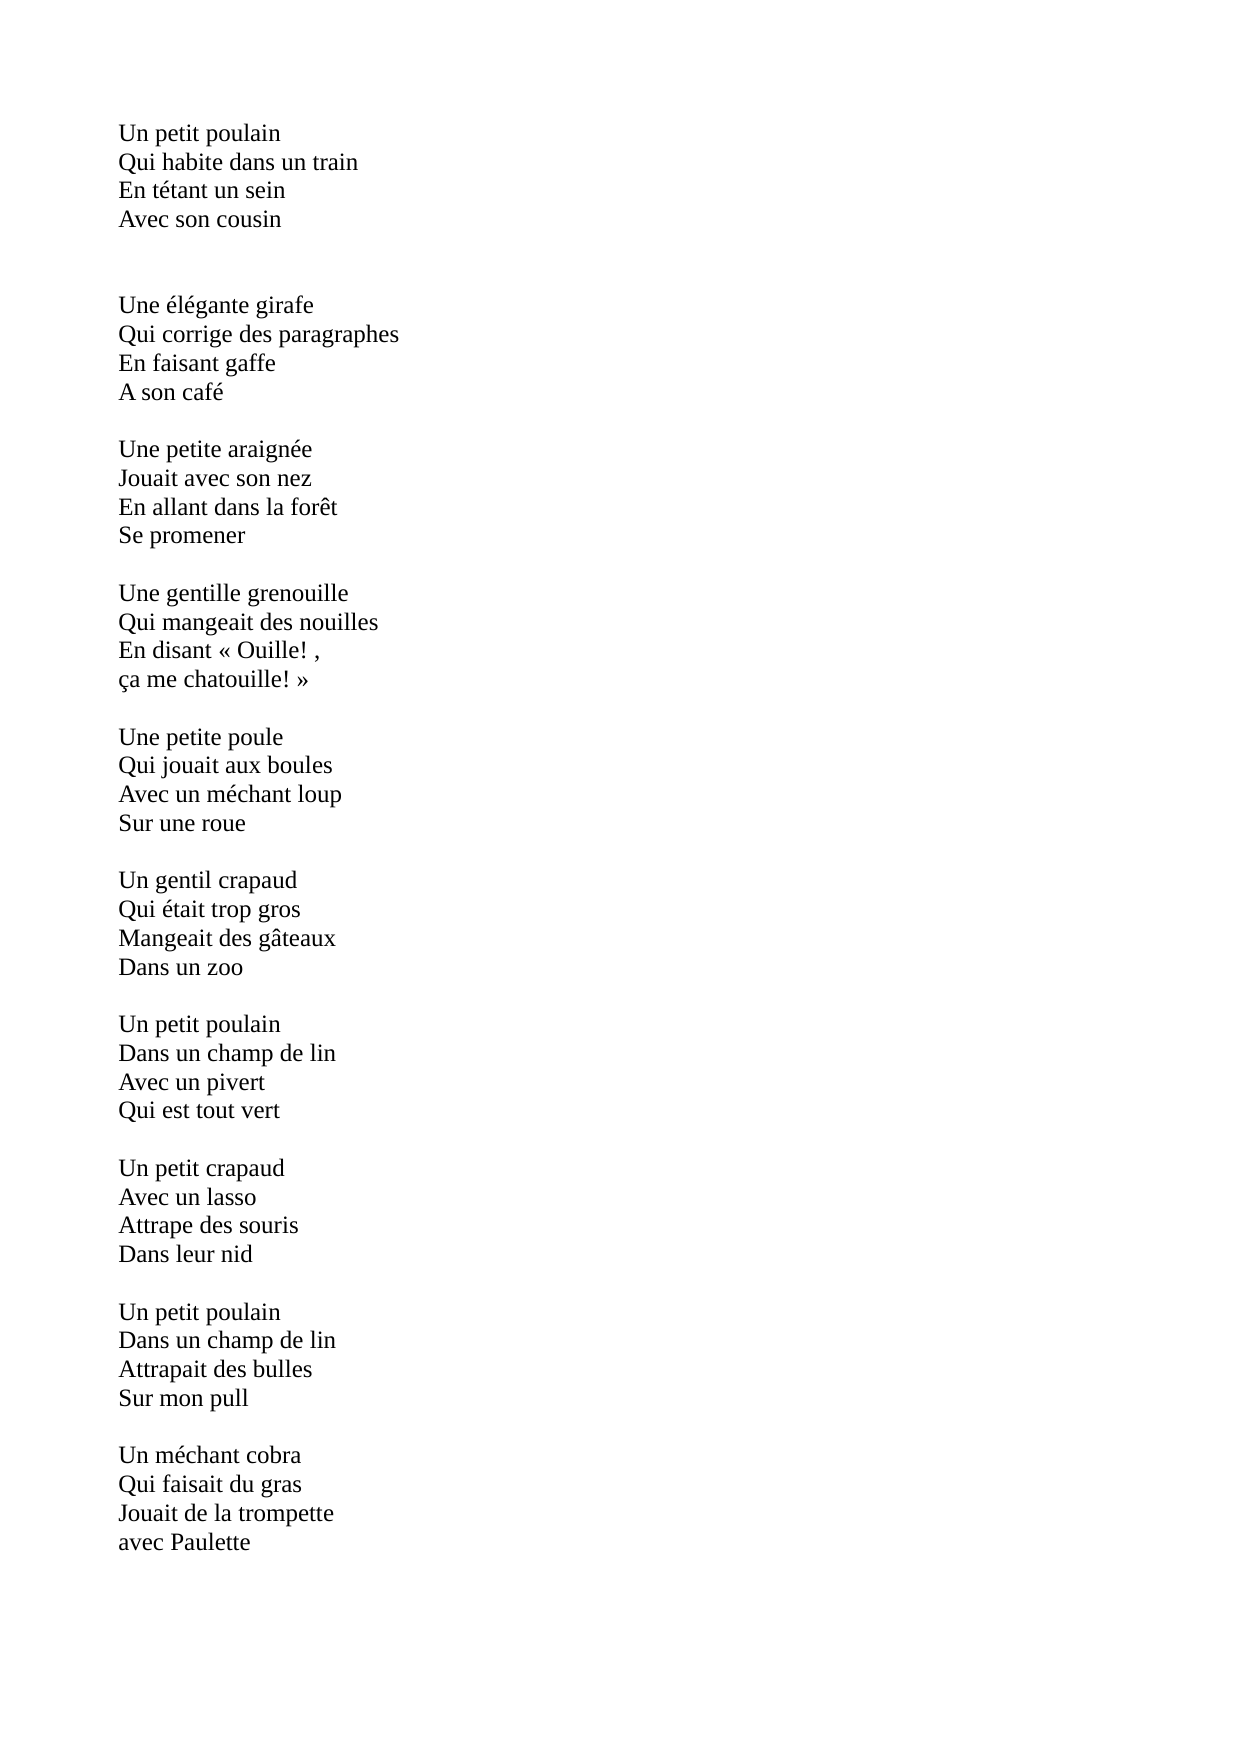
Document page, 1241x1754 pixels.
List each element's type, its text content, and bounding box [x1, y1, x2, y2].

text Dans leur nid [118, 1239, 1122, 1268]
text En allant dans la forêt [118, 492, 1122, 521]
text Qui corrige des paragraphes [118, 319, 1122, 348]
text Dans un zoo [118, 952, 1122, 981]
text Jouait de la trompette [118, 1498, 1122, 1527]
text avec Paulette [118, 1527, 1122, 1556]
text Jouait avec son nez [118, 463, 1122, 492]
text En tétant un sein [118, 176, 1122, 204]
text Un petit poulain [118, 118, 1122, 147]
text Avec un méchant loup [118, 779, 1122, 808]
text Qui faisait du gras [118, 1469, 1122, 1498]
text Mangeait des gâteaux [118, 923, 1122, 952]
text Qui jouait aux boules [118, 751, 1122, 779]
text A son café [118, 377, 1122, 406]
text ça me chatouille! » [118, 664, 1122, 693]
text Un méchant cobra [118, 1441, 1122, 1469]
text Qui était trop gros [118, 894, 1122, 923]
text Avec un pivert [118, 1067, 1122, 1096]
text En faisant gaffe [118, 348, 1122, 377]
text Qui est tout vert [118, 1096, 1122, 1124]
text Qui mangeait des nouilles [118, 607, 1122, 636]
text En disant « Ouille! , [118, 636, 1122, 664]
text Une gentille grenouille [118, 578, 1122, 607]
text Un petit poulain [118, 1297, 1122, 1326]
text Dans un champ de lin [118, 1038, 1122, 1067]
text Se promener [118, 521, 1122, 549]
text Avec son cousin [118, 204, 1122, 233]
text Sur une roue [118, 808, 1122, 837]
text Qui habite dans un train [118, 147, 1122, 176]
text Un petit poulain [118, 1009, 1122, 1038]
text Dans un champ de lin [118, 1326, 1122, 1354]
text Attrapait des bulles [118, 1354, 1122, 1383]
text Un petit crapaud [118, 1153, 1122, 1182]
text Une petite araignée [118, 434, 1122, 463]
text Avec un lasso [118, 1182, 1122, 1211]
text Un gentil crapaud [118, 866, 1122, 894]
text Une petite poule [118, 722, 1122, 751]
text Une élégante girafe [118, 291, 1122, 319]
text Attrape des souris [118, 1211, 1122, 1239]
text Sur mon pull [118, 1383, 1122, 1412]
